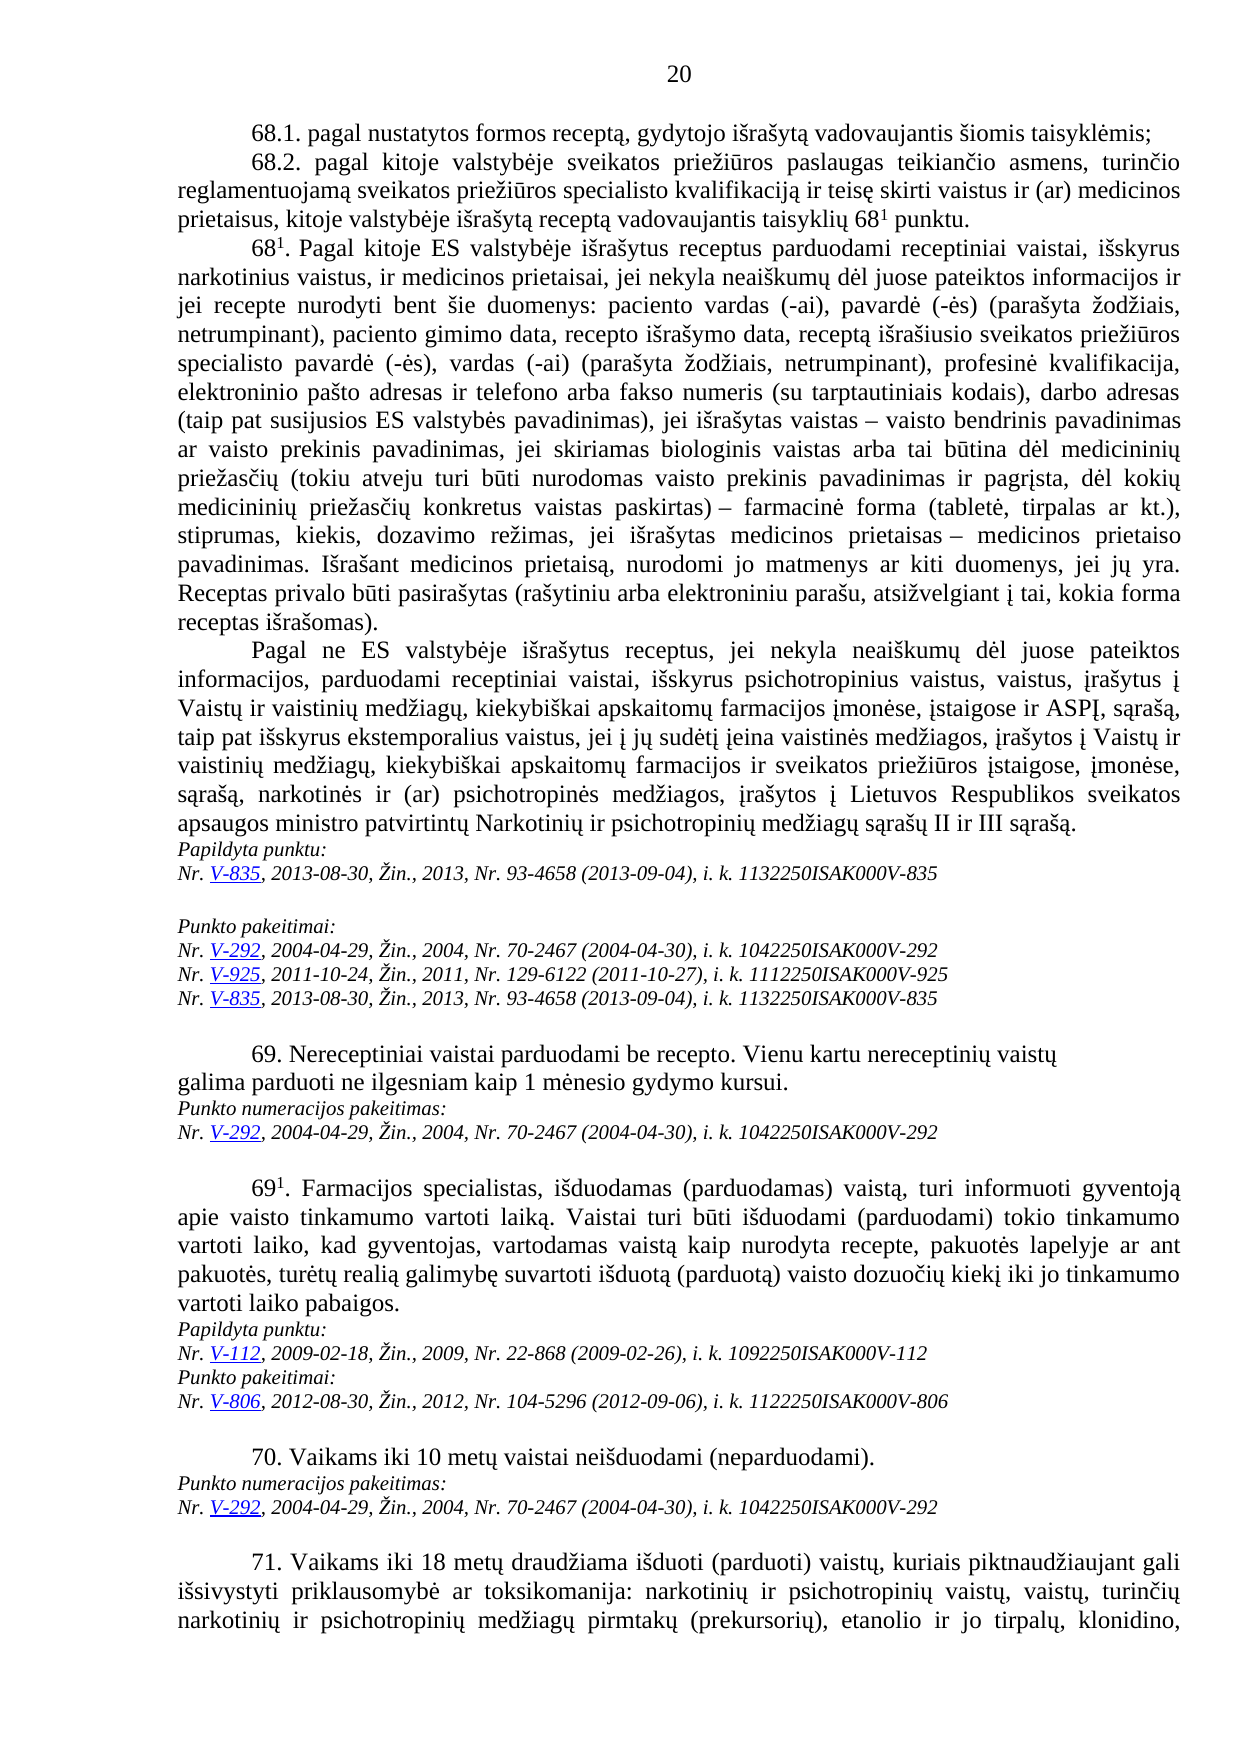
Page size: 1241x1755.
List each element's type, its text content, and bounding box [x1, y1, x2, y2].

text 69. Nereceptiniai vaistai parduodami be recepto. Vienu kartu nereceptinių vaistų galima parduoti ne ilgesniam kaip 1 mėnesio gydymo kursui. [177, 1039, 1122, 1096]
text Nr. V-835, 2013-08-30, Žin., 2013, Nr. 93-4658 (2013-09-04), i. k. 1132250ISAK000V-835 [177, 861, 1181, 885]
text Punkto pakeitimai: [177, 1365, 1181, 1389]
text Pagal ne ES valstybėje išrašytus receptus, jei nekyla neaiškumų dėl juose pateiktos informacijos, parduodami receptiniai vaistai, išskyrus psichotropinius vaistus, vaistus, įrašytus į Vaistų ir vaistinių medžiagų, kiekybiškai apskaitomų farmacijos įmonėse, įstaigose ir ASPĮ, sąrašą, taip pat išskyrus ekstemporalius vaistus, jei į jų sudėtį įeina vaistinės medžiagos, įrašytos į Vaistų ir vaistinių medžiagų, kiekybiškai apskaitomų farmacijos ir sveikatos priežiūros įstaigose, įmonėse, sąrašą, narkotinės ir (ar) psichotropinės medžiagos, įrašytos į Lietuvos Respublikos sveikatos apsaugos ministro patvirtintų Narkotinių ir psichotropinių medžiagų sąrašų II ir III sąrašą. [177, 636, 1181, 837]
text Nr. V-292, 2004-04-29, Žin., 2004, Nr. 70-2467 (2004-04-30), i. k. 1042250ISAK000V-292 [177, 1495, 1181, 1519]
text Nr. V-925, 2011-10-24, Žin., 2011, Nr. 129-6122 (2011-10-27), i. k. 1112250ISAK000V-925 [177, 962, 1181, 986]
text Papildyta punktu: [177, 1317, 1181, 1341]
text Punkto pakeitimai: [177, 914, 1181, 938]
text Nr. V-292, 2004-04-29, Žin., 2004, Nr. 70-2467 (2004-04-30), i. k. 1042250ISAK000V-292 [177, 938, 1181, 962]
text 70. Vaikams iki 10 metų vaistai neišduodami (neparduodami). [177, 1442, 1122, 1471]
text Nr. V-112, 2009-02-18, Žin., 2009, Nr. 22-868 (2009-02-26), i. k. 1092250ISAK000V-112 [177, 1341, 1181, 1365]
text Punkto numeracijos pakeitimas: [177, 1471, 1181, 1495]
text Nr. V-806, 2012-08-30, Žin., 2012, Nr. 104-5296 (2012-09-06), i. k. 1122250ISAK000V-806 [177, 1389, 1181, 1413]
text 691. Farmacijos specialistas, išduodamas (parduodamas) vaistą, turi informuoti gyventoją apie vaisto tinkamumo vartoti laiką. Vaistai turi būti išduodami (parduodami) tokio tinkamumo vartoti laiko, kad gyventojas, vartodamas vaistą kaip nurodyta recepte, pakuotės lapelyje ar ant pakuotės, turėtų realią galimybę suvartoti išduotą (parduotą) vaisto dozuočių kiekį iki jo tinkamumo vartoti laiko pabaigos. [177, 1173, 1181, 1317]
text Punkto numeracijos pakeitimas: [177, 1096, 1181, 1120]
text Papildyta punktu: [177, 837, 1181, 861]
text 681. Pagal kitoje ES valstybėje išrašytus receptus parduodami receptiniai vaistai, išskyrus narkotinius vaistus, ir medicinos prietaisai, jei nekyla neaiškumų dėl juose pateiktos informacijos ir jei recepte nurodyti bent šie duomenys: paciento vardas (-ai), pavardė (-ės) (parašyta žodžiais, netrumpinant), paciento gimimo data, recepto išrašymo data, receptą išrašiusio sveikatos priežiūros specialisto pavardė (-ės), vardas (-ai) (parašyta žodžiais, netrumpinant), profesinė kvalifikacija, elektroninio pašto adresas ir telefono arba fakso numeris (su tarptautiniais kodais), darbo adresas (taip pat susijusios ES valstybės pavadinimas), jei išrašytas vaistas – vaisto bendrinis pavadinimas ar vaisto prekinis pavadinimas, jei skiriamas biologinis vaistas arba tai būtina dėl medicininių priežasčių (tokiu atveju turi būti nurodomas vaisto prekinis pavadinimas ir pagrįsta, dėl kokių medicininių priežasčių konkretus vaistas paskirtas) – farmacinė forma (tabletė, tirpalas ar kt.), stiprumas, kiekis, dozavimo režimas, jei išrašytas medicinos prietaisas – medicinos prietaiso pavadinimas. Išrašant medicinos prietaisą, nurodomi jo matmenys ar kiti duomenys, jei jų yra. Receptas privalo būti pasirašytas (rašytiniu arba elektroniniu parašu, atsižvelgiant į tai, kokia forma receptas išrašomas). [177, 233, 1181, 636]
text 68.1. pagal nustatytos formos receptą, gydytojo išrašytą vadovaujantis šiomis taisyklėmis; [177, 118, 1181, 147]
text 68.2. pagal kitoje valstybėje sveikatos priežiūros paslaugas teikiančio asmens, turinčio reglamentuojamą sveikatos priežiūros specialisto kvalifikaciją ir teisę skirti vaistus ir (ar) medicinos prietaisus, kitoje valstybėje išrašytą receptą vadovaujantis taisyklių 681 punktu. [177, 147, 1181, 233]
text 71. Vaikams iki 18 metų draudžiama išduoti (parduoti) vaistų, kuriais piktnaudžiaujant gali išsivystyti priklausomybė ar toksikomanija: narkotinių ir psichotropinių vaistų, vaistų, turinčių narkotinių ir psichotropinių medžiagų pirmtakų (prekursorių), etanolio ir jo tirpalų, klonidino, [177, 1547, 1181, 1634]
text Nr. V-292, 2004-04-29, Žin., 2004, Nr. 70-2467 (2004-04-30), i. k. 1042250ISAK000V-292 [177, 1120, 1181, 1144]
text Nr. V-835, 2013-08-30, Žin., 2013, Nr. 93-4658 (2013-09-04), i. k. 1132250ISAK000V-835 [177, 986, 1181, 1010]
